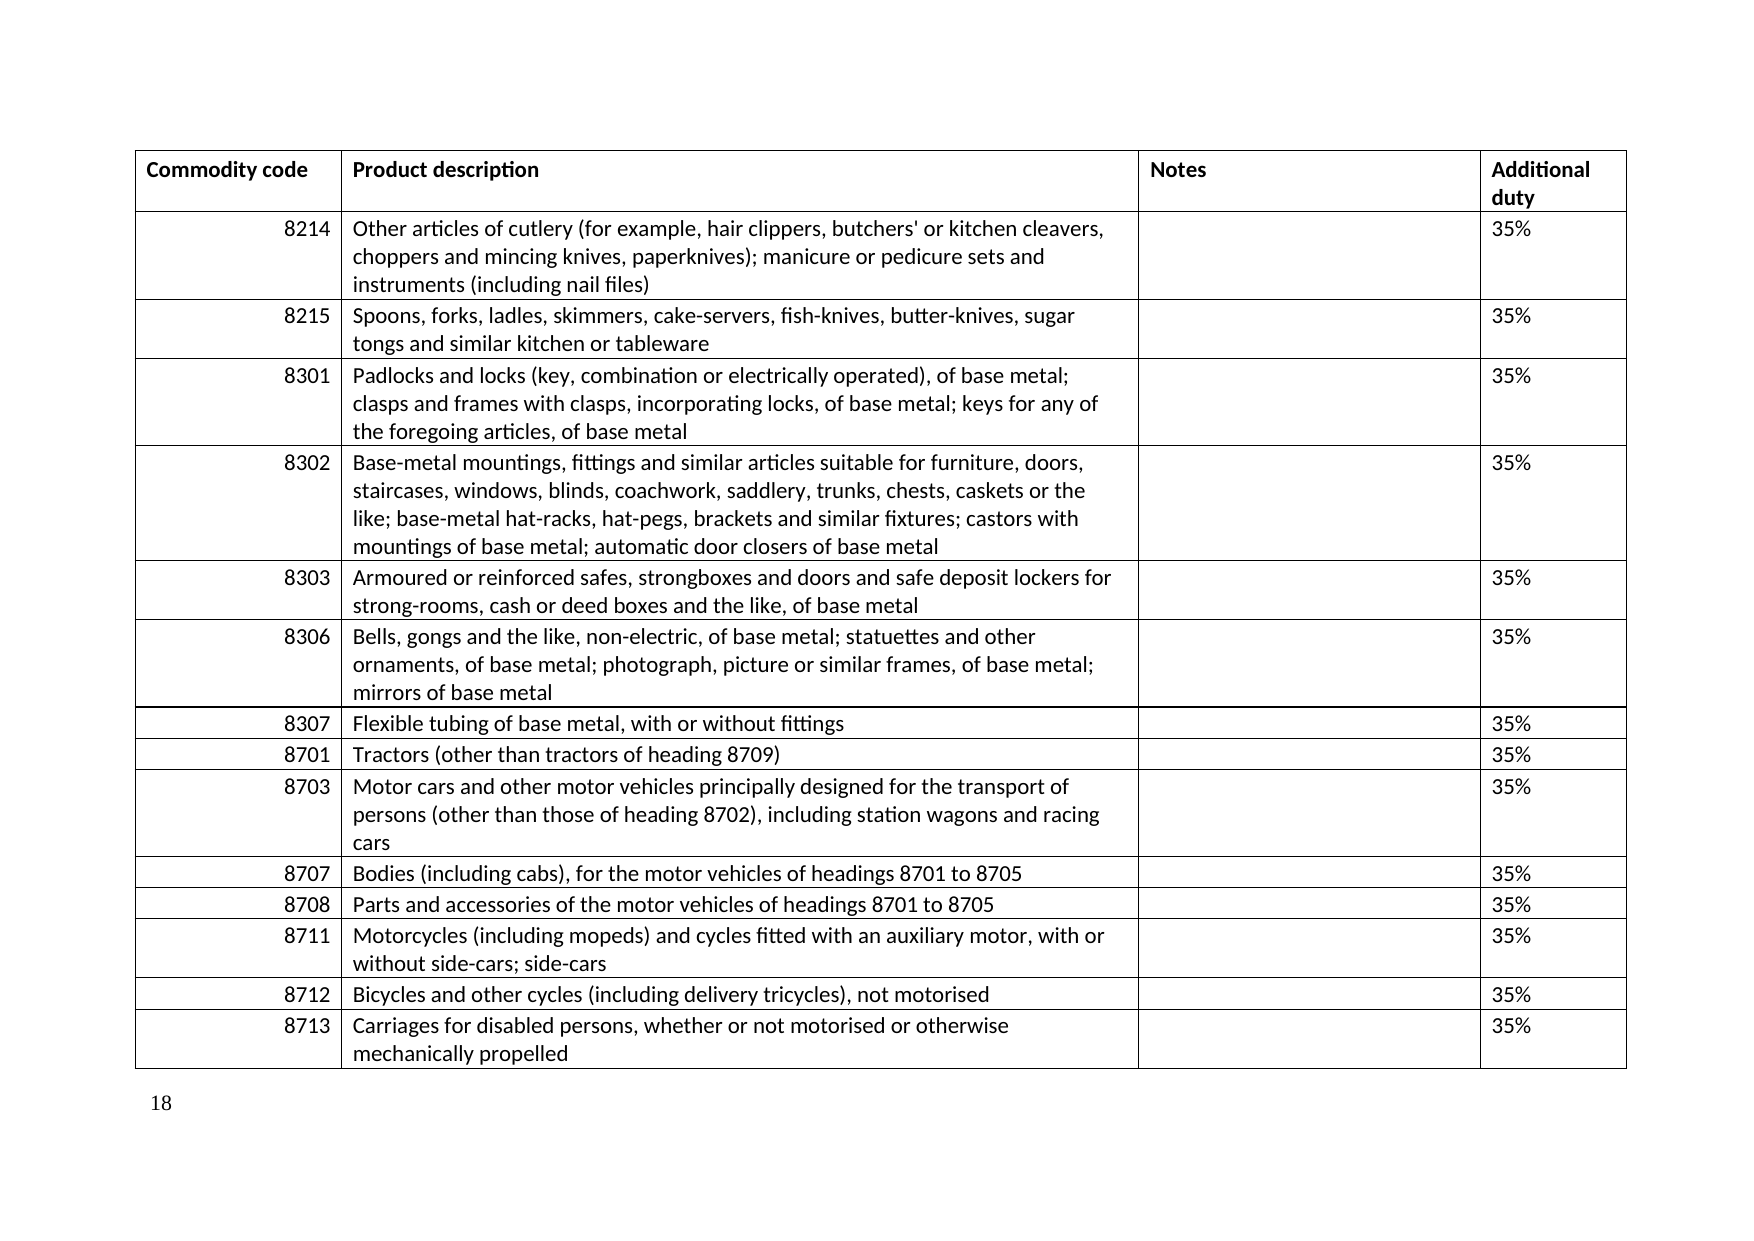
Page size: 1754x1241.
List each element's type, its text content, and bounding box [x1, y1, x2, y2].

table_cell [1139, 770, 1480, 856]
table_cell [1139, 446, 1480, 560]
table_cell 8712 [136, 978, 341, 1008]
table_cell 35% [1481, 888, 1626, 918]
table_cell 35% [1481, 770, 1626, 856]
table_cell 35% [1481, 620, 1626, 706]
table_cell 8215 [136, 300, 341, 358]
table_cell [1139, 978, 1480, 1008]
table_cell 8307 [136, 708, 341, 737]
table_cell 8713 [136, 1010, 341, 1068]
table_header Notes [1139, 151, 1480, 211]
table_cell 8711 [136, 919, 341, 977]
table_cell 35% [1481, 359, 1626, 445]
table_header Product description [342, 151, 1138, 211]
table_cell Motorcycles (including mopeds) and cycles fitted with an auxiliary motor, with or without side-cars; side-cars [342, 919, 1138, 977]
table_cell [1139, 561, 1480, 619]
table_cell 8701 [136, 739, 341, 769]
table_cell 8703 [136, 770, 341, 856]
table_cell [1139, 300, 1480, 358]
table_cell [1139, 857, 1480, 887]
table_cell 35% [1481, 446, 1626, 560]
table_cell 35% [1481, 978, 1626, 1008]
table_cell [1139, 919, 1480, 977]
table_cell 35% [1481, 739, 1626, 769]
table_cell Tractors (other than tractors of heading 8709) [342, 739, 1138, 769]
table_cell Padlocks and locks (key, combination or electrically operated), of base metal; clasps and frames with clasps, incorporating locks, of base metal; keys for any of the foregoing articles, of base metal [342, 359, 1138, 445]
table_cell Other articles of cutlery (for example, hair clippers, butchers' or kitchen cleavers, choppers and mincing knives, paperknives); manicure or pedicure sets and instruments (including nail files) [342, 212, 1138, 298]
table_cell 8707 [136, 857, 341, 887]
table_cell Carriages for disabled persons, whether or not motorised or otherwise mechanically propelled [342, 1010, 1138, 1068]
table_cell 8302 [136, 446, 341, 560]
table_cell [1139, 708, 1480, 737]
table_cell 35% [1481, 708, 1626, 737]
table_cell 35% [1481, 857, 1626, 887]
table_cell Base-metal mountings, fittings and similar articles suitable for furniture, doors, staircases, windows, blinds, coachwork, saddlery, trunks, chests, caskets or the like; base-metal hat-racks, hat-pegs, brackets and similar fixtures; castors with mountings of base metal; automatic door closers of base metal [342, 446, 1138, 560]
table_cell 8708 [136, 888, 341, 918]
table_cell Spoons, forks, ladles, skimmers, cake-servers, fish-knives, butter-knives, sugar tongs and similar kitchen or tableware [342, 300, 1138, 358]
table_cell [1139, 739, 1480, 769]
table_cell Parts and accessories of the motor vehicles of headings 8701 to 8705 [342, 888, 1138, 918]
table_cell Motor cars and other motor vehicles principally designed for the transport of persons (other than those of heading 8702), including station wagons and racing cars [342, 770, 1138, 856]
table_cell Bells, gongs and the like, non-electric, of base metal; statuettes and other ornaments, of base metal; photograph, picture or similar frames, of base metal; mirrors of base metal [342, 620, 1138, 706]
table_cell 8303 [136, 561, 341, 619]
table_cell [1139, 888, 1480, 918]
table_cell 35% [1481, 300, 1626, 358]
table_cell Armoured or reinforced safes, strongboxes and doors and safe deposit lockers for strong-rooms, cash or deed boxes and the like, of base metal [342, 561, 1138, 619]
table_cell [1139, 359, 1480, 445]
table_header Commodity code [136, 151, 341, 211]
table_cell Flexible tubing of base metal, with or without fittings [342, 708, 1138, 737]
table_cell [1139, 620, 1480, 706]
table_cell [1139, 212, 1480, 298]
table_cell 8301 [136, 359, 341, 445]
table_cell 35% [1481, 1010, 1626, 1068]
table_cell 35% [1481, 919, 1626, 977]
table_cell Bodies (including cabs), for the motor vehicles of headings 8701 to 8705 [342, 857, 1138, 887]
table_cell Bicycles and other cycles (including delivery tricycles), not motorised [342, 978, 1138, 1008]
table_cell 8306 [136, 620, 341, 706]
table_cell 8214 [136, 212, 341, 298]
table_cell [1139, 1010, 1480, 1068]
table_header Additional duty [1481, 151, 1626, 211]
table_cell 35% [1481, 212, 1626, 298]
table_cell 35% [1481, 561, 1626, 619]
